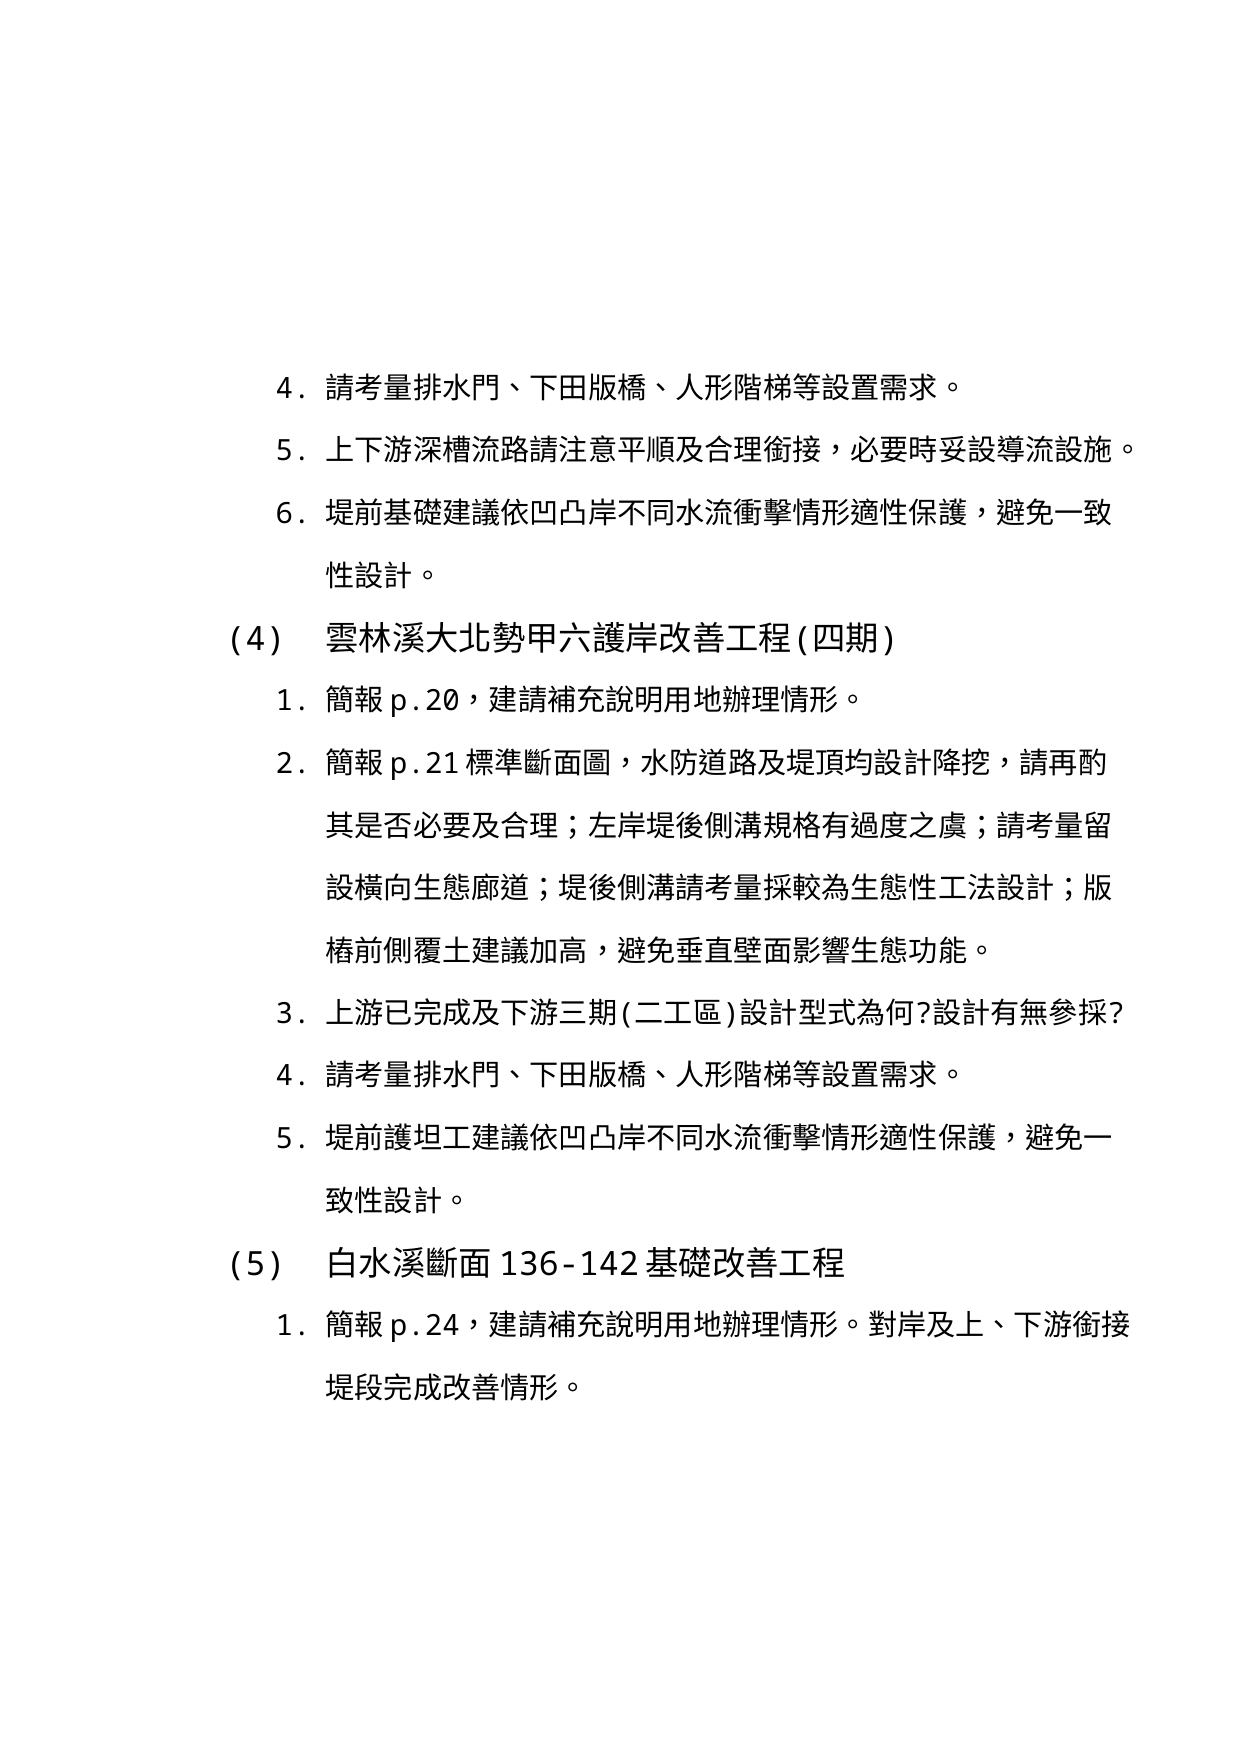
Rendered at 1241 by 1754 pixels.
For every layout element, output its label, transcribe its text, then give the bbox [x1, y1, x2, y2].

list 雲林溪大北勢甲六護岸改善工程(四期) [225, 594, 1134, 657]
list 上下游深槽流路請注意平順及合理銜接，必要時妥設導流設施。 [275, 407, 1134, 469]
list 簡報p.21標準斷面圖，水防道路及堤頂均設計降挖，請再酌其是否必要及合理；左岸堤後側溝規格有過度之虞；請考量留設橫向生態廊道；堤後側溝請考量採較為生態性工法設計；版樁前側覆土建議加高，避免垂直壁面影響生態功能。 [275, 719, 1134, 969]
list 上游已完成及下游三期(二工區)設計型式為何?設計有無參採? [275, 969, 1134, 1032]
list 堤前護坦工建議依凹凸岸不同水流衝擊情形適性保護，避免一致性設計。 [275, 1094, 1134, 1219]
list 請考量排水門、下田版橋、人形階梯等設置需求。 [275, 344, 1134, 407]
list 白水溪斷面136-142基礎改善工程 [225, 1219, 1134, 1282]
list 請考量排水門、下田版橋、人形階梯等設置需求。 [275, 1032, 1134, 1094]
list 簡報p.24，建請補充說明用地辦理情形。對岸及上、下游銜接堤段完成改善情形。 [275, 1282, 1134, 1407]
list 簡報p.20，建請補充說明用地辦理情形。 [275, 657, 1134, 719]
list 堤前基礎建議依凹凸岸不同水流衝擊情形適性保護，避免一致性設計。 [275, 469, 1134, 594]
